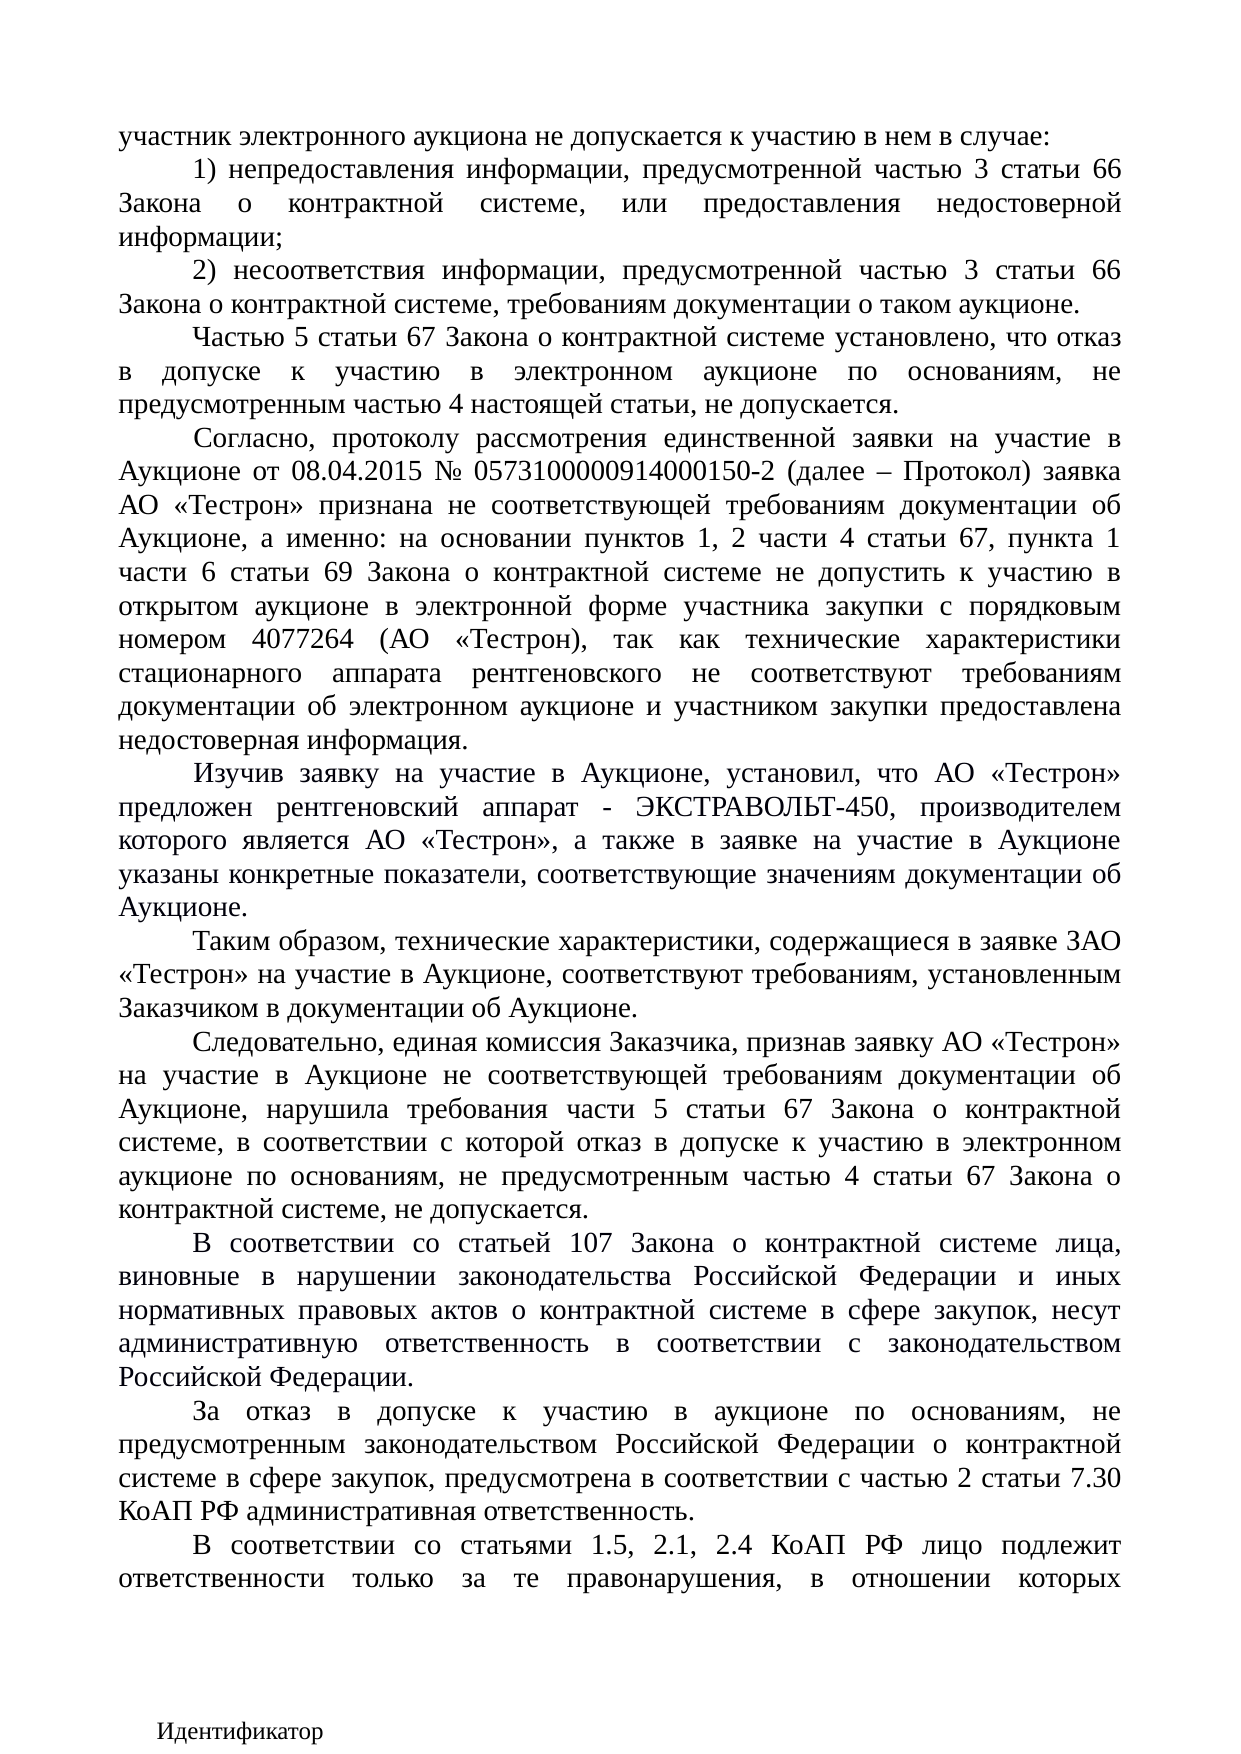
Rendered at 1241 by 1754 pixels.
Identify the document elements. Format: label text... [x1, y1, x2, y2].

text В соответствии со статьями 1.5, 2.1, 2.4 КоАП РФ лицо подлежит ответственности только за те правонарушения, в отношении которых [118, 1527, 1122, 1594]
text Согласно, протоколу рассмотрения единственной заявки на участие в Аукционе от 08.04.2015 № 0573100000914000150-2 (далее – Протокол) заявка АО «Тестрон» признана не соответствующей требованиям документации об Аукционе, а именно: на основании пунктов 1, 2 части 4 статьи 67, пункта 1 части 6 статьи 69 Закона о контрактной системе не допустить к участию в открытом аукционе в электронной форме участника закупки с порядковым номером 4077264 (АО «Тестрон), так как технические характеристики стационарного аппарата рентгеновского не соответствуют требованиям документации об электронном аукционе и участником закупки предоставлена недостоверная информация. [118, 420, 1122, 755]
text Частью 5 статьи 67 Закона о контрактной системе установлено, что отказ в допуске к участию в электронном аукционе по основаниям, не предусмотренным частью 4 настоящей статьи, не допускается. [118, 319, 1122, 420]
text 1) непредоставления информации, предусмотренной частью 3 статьи 66 Закона о контрактной системе, или предоставления недостоверной информации; [118, 152, 1122, 252]
text В соответствии со статьей 107 Закона о контрактной системе лица, виновные в нарушении законодательства Российской Федерации и иных нормативных правовых актов о контрактной системе в сфере закупок, несут административную ответственность в соответствии с законодательством Российской Федерации. [118, 1225, 1122, 1393]
text участник электронного аукциона не допускается к участию в нем в случае: [118, 118, 1122, 152]
text Таким образом, технические характеристики, содержащиеся в заявке ЗАО «Тестрон» на участие в Аукционе, соответствуют требованиям, установленным Заказчиком в документации об Аукционе. [118, 923, 1122, 1024]
text 2) несоответствия информации, предусмотренной частью 3 статьи 66 Закона о контрактной системе, требованиям документации о таком аукционе. [118, 252, 1122, 319]
text За отказ в допуске к участию в аукционе по основаниям, не предусмотренным законодательством Российской Федерации о контрактной системе в сфере закупок, предусмотрена в соответствии с частью 2 статьи 7.30 КоАП РФ административная ответственность. [118, 1393, 1122, 1527]
text Следовательно, единая комиссия Заказчика, признав заявку АО «Тестрон» на участие в Аукционе не соответствующей требованиям документации об Аукционе, нарушила требования части 5 статьи 67 Закона о контрактной системе, в соответствии с которой отказ в допуске к участию в электронном аукционе по основаниям, не предусмотренным частью 4 статьи 67 Закона о контрактной системе, не допускается. [118, 1024, 1122, 1225]
text Изучив заявку на участие в Аукционе, установил, что АО «Тестрон» предложен рентгеновский аппарат - ЭКСТРАВОЛЬТ-450, производителем которого является АО «Тестрон», а также в заявке на участие в Аукционе указаны конкретные показатели, соответствующие значениям документации об Аукционе. [118, 755, 1122, 923]
